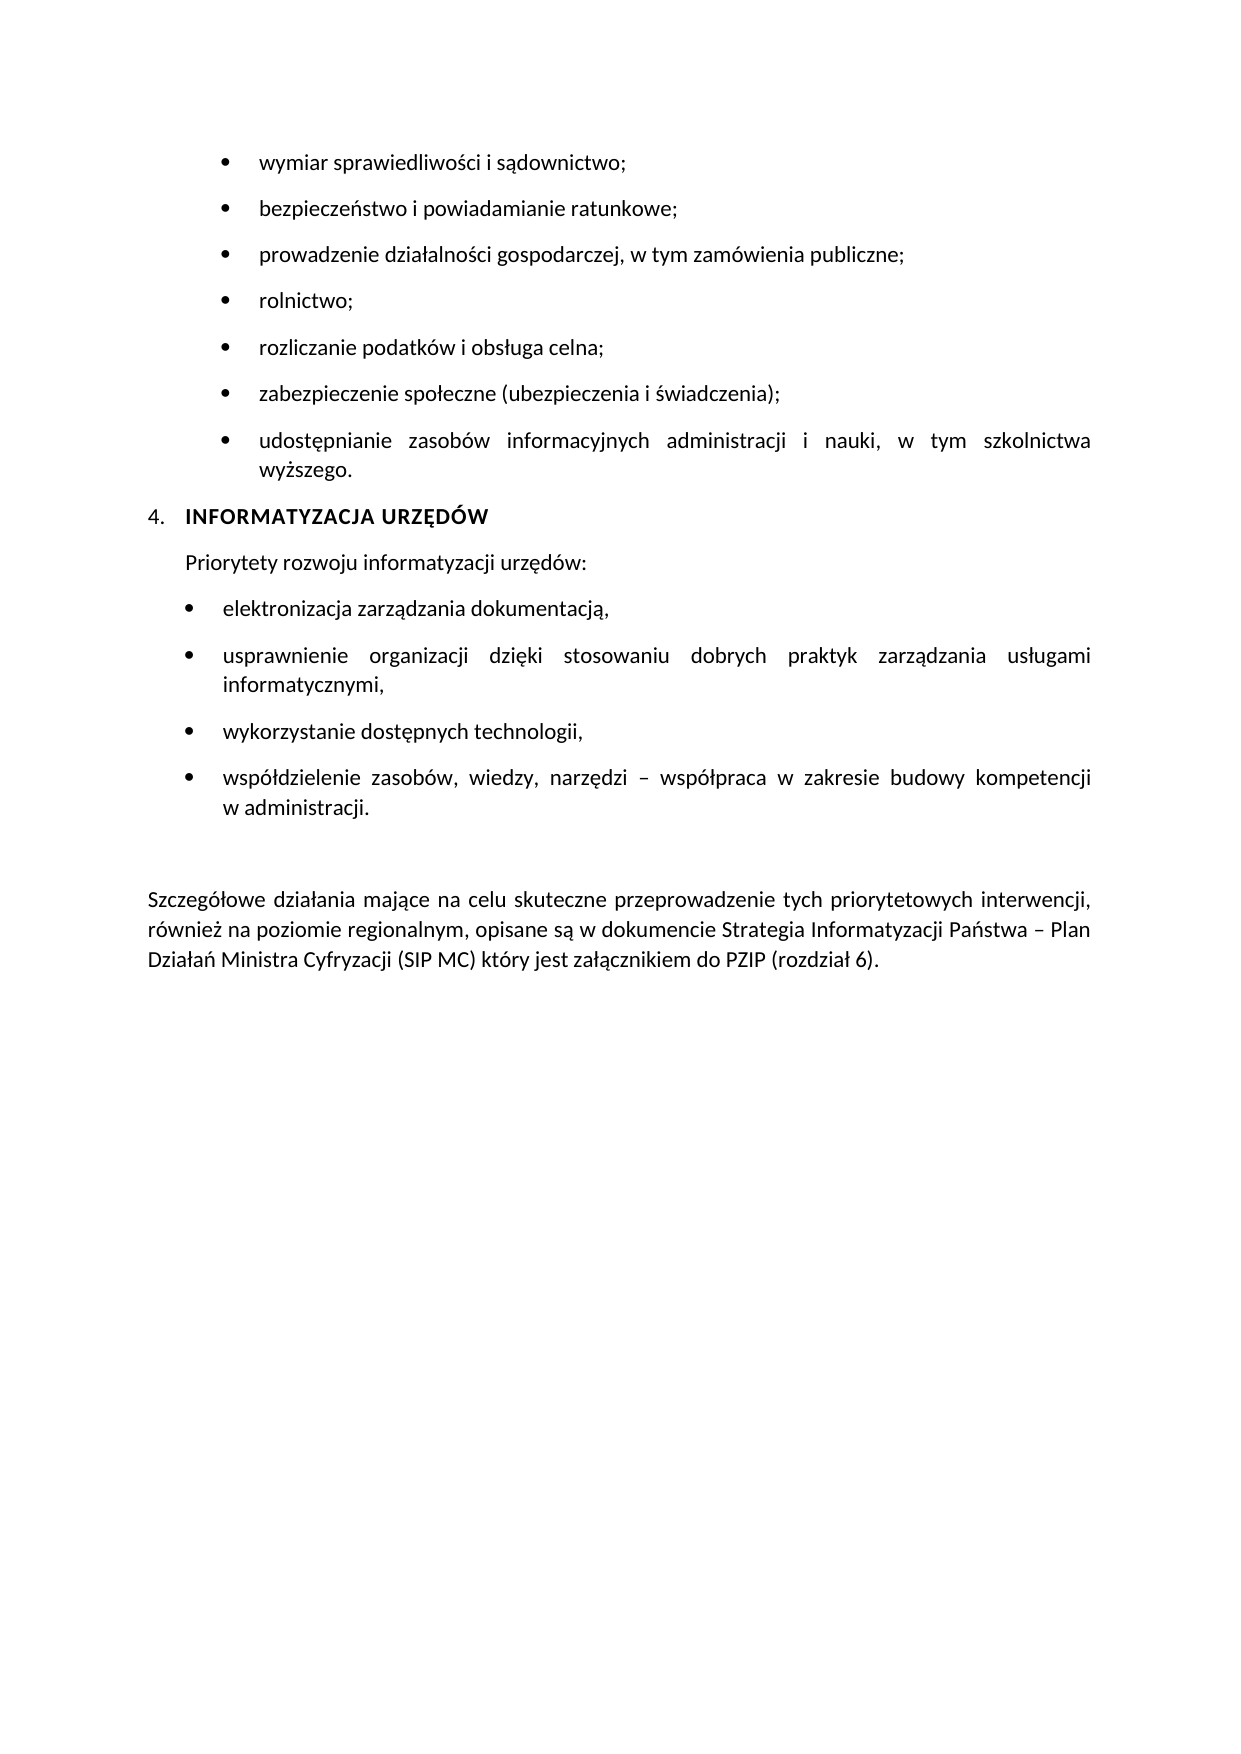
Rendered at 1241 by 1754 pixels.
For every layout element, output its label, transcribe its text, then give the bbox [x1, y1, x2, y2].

list zabezpieczenie społeczne (ubezpieczenia i świadczenia); [221, 379, 1093, 407]
list wymiar sprawiedliwości i sądownictwo; [221, 148, 1093, 176]
list bezpieczeństwo i powiadamianie ratunkowe; [221, 194, 1093, 222]
list usprawnienie organizacji dzięki stosowaniu dobrych praktyk zarządzania usługami informatycznymi, [185, 641, 1093, 698]
list informatyzacja urzędów [148, 502, 1093, 530]
list udostępnianie zasobów informacyjnych administracji i nauki, w tym szkolnictwa wyższego. [221, 426, 1093, 483]
list rozliczanie podatków i obsługa celna; [221, 333, 1093, 361]
list rolnictwo; [221, 287, 1093, 315]
list wykorzystanie dostępnych technologii, [185, 717, 1093, 745]
list elektronizacja zarządzania dokumentacją, [185, 594, 1093, 622]
text Priorytety rozwoju informatyzacji urzędów: [185, 548, 1093, 576]
text Szczegółowe działania mające na celu skuteczne przeprowadzenie tych priorytetowych interwencji, również na poziomie regionalnym, opisane są w dokumencie Strategia Informatyzacji Państwa – Plan Działań Ministra Cyfryzacji (SIP MC) który jest załącznikiem do PZIP (rozdział 6). [148, 886, 1093, 973]
list współdzielenie zasobów, wiedzy, narzędzi – współpraca w zakresie budowy kompetencji w administracji. [185, 763, 1093, 821]
list prowadzenie działalności gospodarczej, w tym zamówienia publiczne; [221, 240, 1093, 268]
